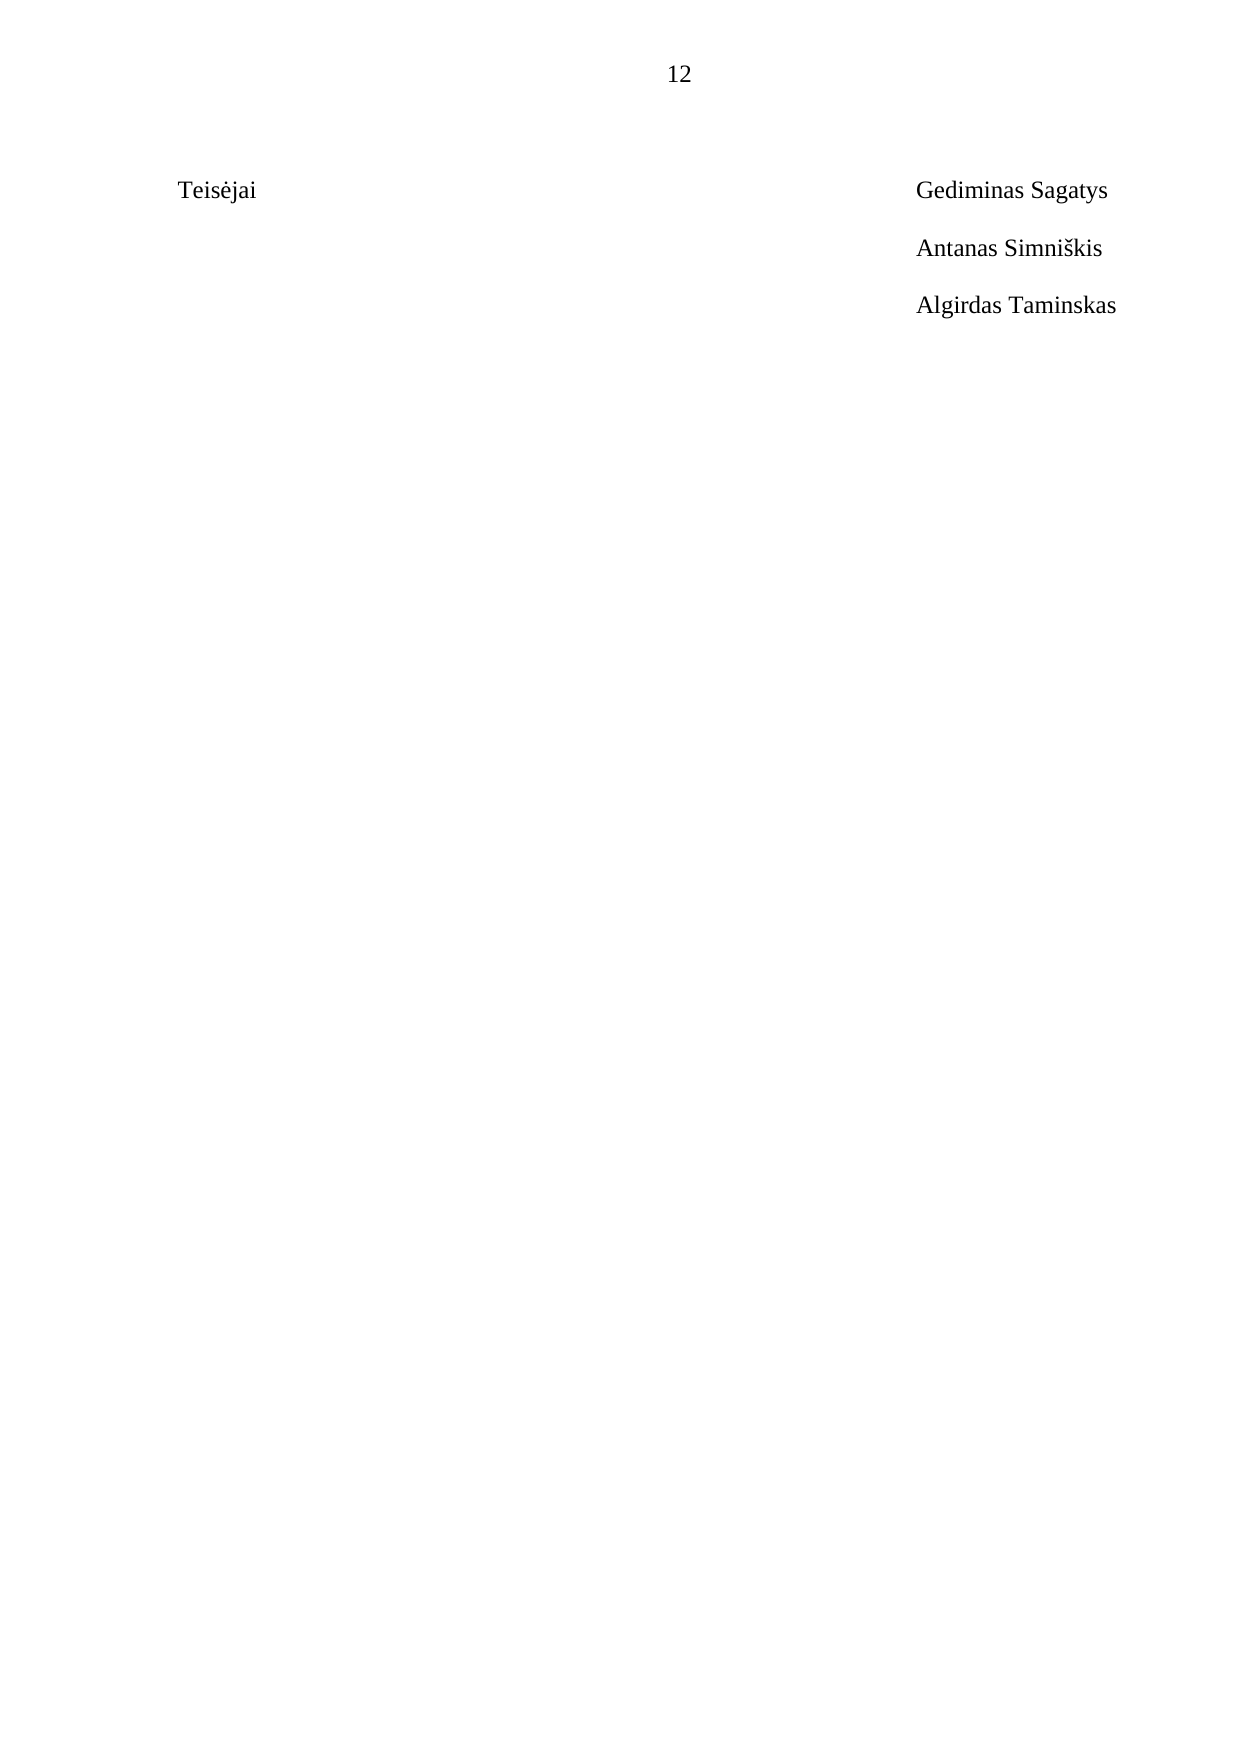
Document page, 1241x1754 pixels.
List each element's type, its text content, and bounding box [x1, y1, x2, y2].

text Antanas Simniškis [541, 233, 1181, 262]
text Algirdas Taminskas [768, 291, 1181, 319]
text Teisėjai Gediminas Sagatys [177, 176, 1181, 204]
